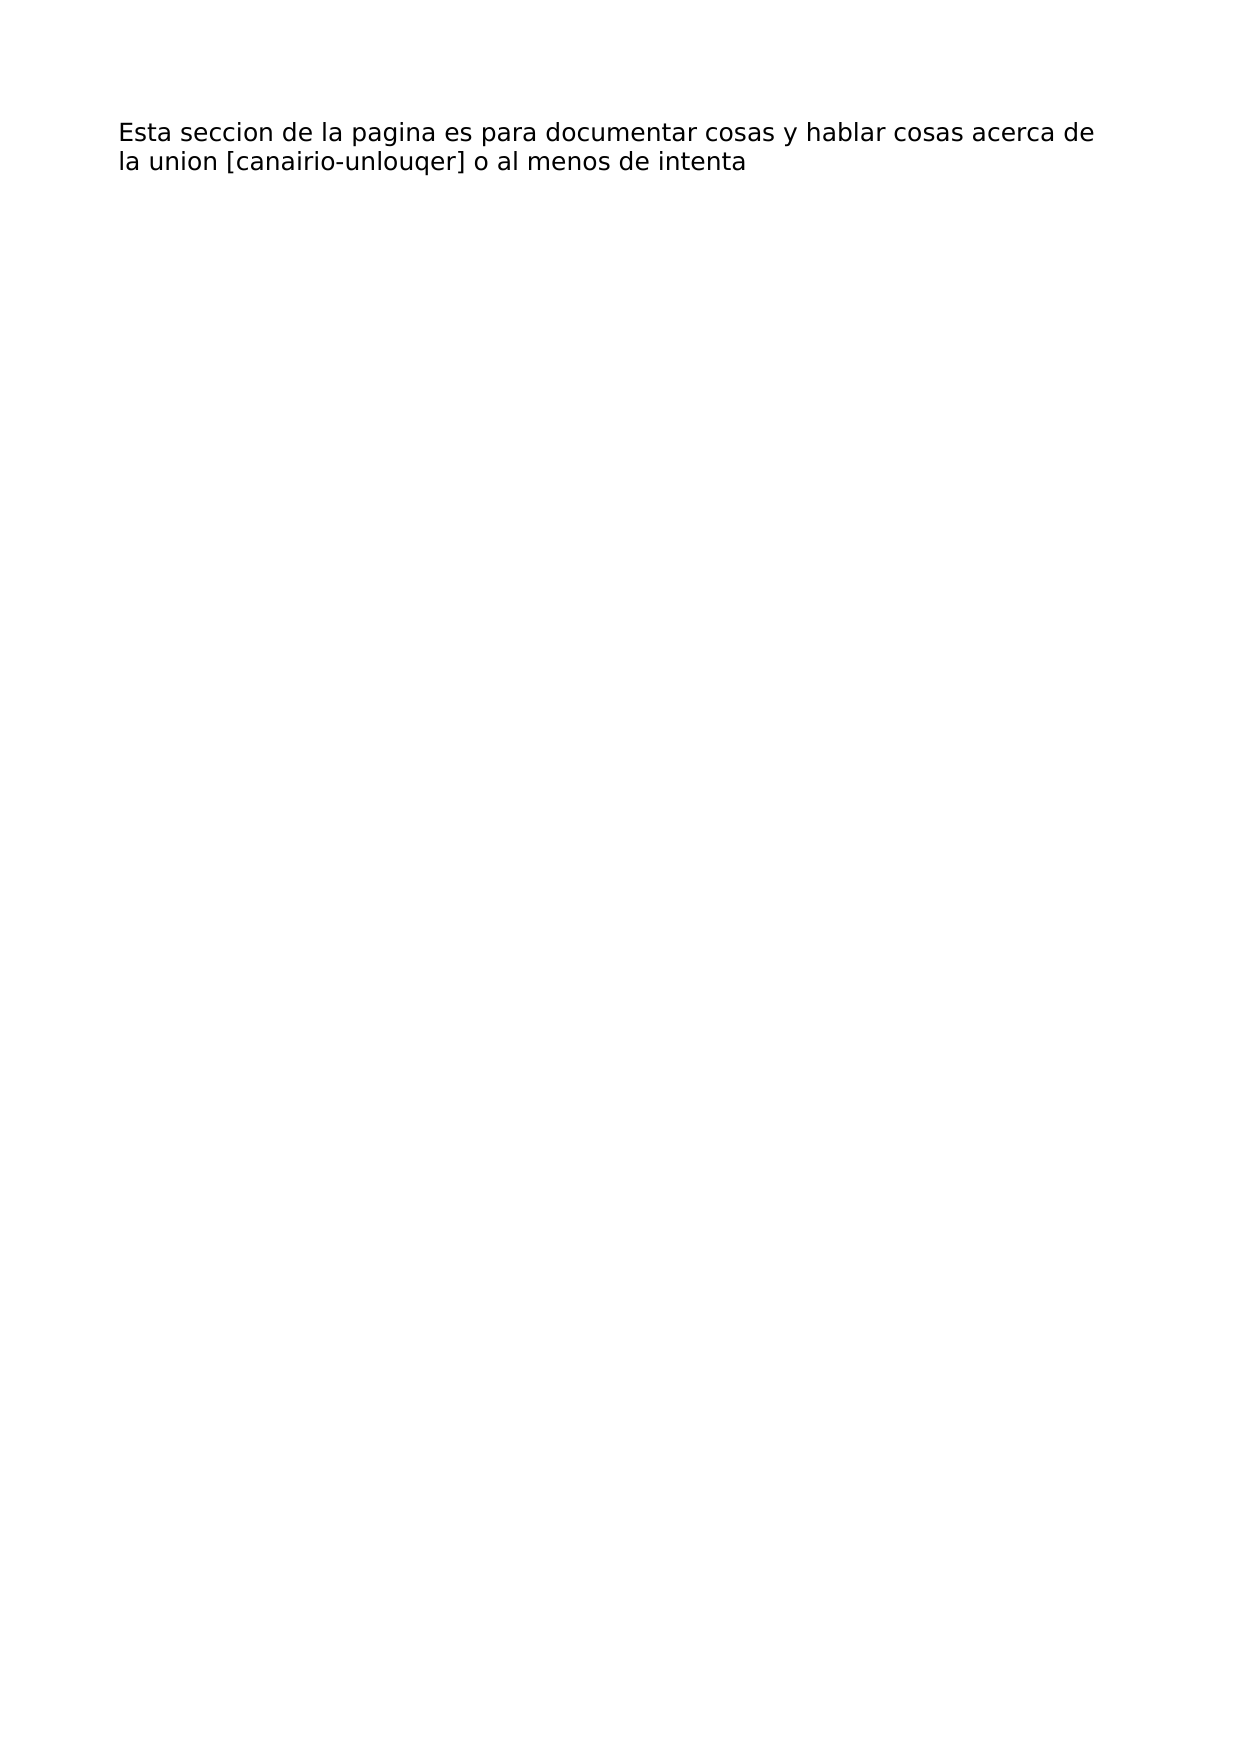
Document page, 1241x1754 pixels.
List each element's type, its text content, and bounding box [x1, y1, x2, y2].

text Esta seccion de la pagina es para documentar cosas y hablar cosas acerca de la union [canairio-unlouqer] o al menos de intenta [118, 118, 1122, 176]
